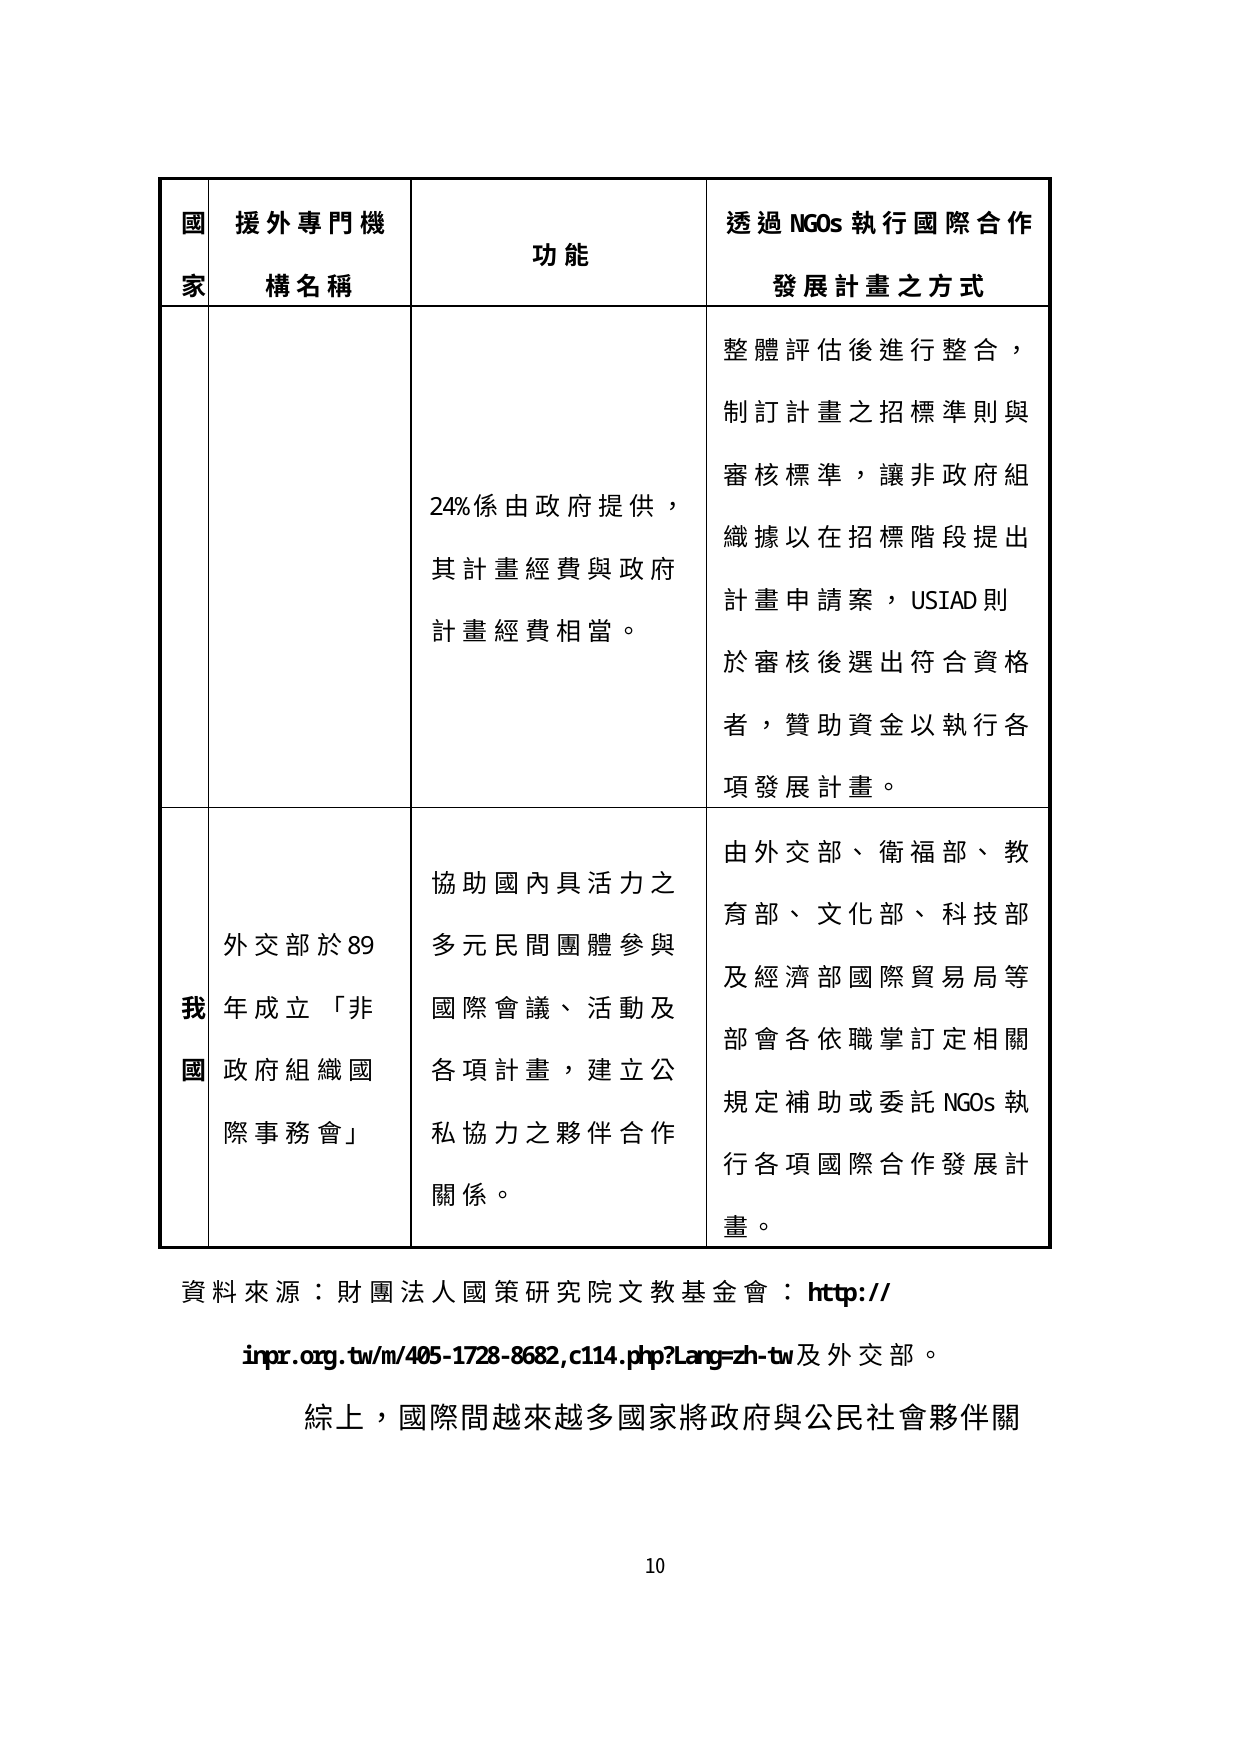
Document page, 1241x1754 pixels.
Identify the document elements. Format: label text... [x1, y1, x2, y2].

table_cell 協助國內具活力之多元民間團體參與國際會議、活動及各項計畫，建立公私協力之夥伴合作關係。 [412, 808, 706, 1246]
text 資料來源：財團法人國策研究院文教基金會：http://inpr.org.tw/m/405-1728-8682,c114.php?Lang=zh-tw及外交部。 [146, 1249, 1035, 1374]
table_cell 整體評估後進行整合，制訂計畫之招標準則與審核標準，讓非政府組織據以在招標階段提出計畫申請案，USIAD則於審核後選出符合資格者，贊助資金以執行各項發展計畫。 [707, 307, 1048, 807]
table_cell 外交部於89年成立「非政府組織國際事務會」 [209, 808, 410, 1246]
table_cell [209, 307, 410, 807]
table_cell 由外交部、衛福部、教育部、文化部、科技部及經濟部國際貿易局等部會各依職掌訂定相關規定補助或委託NGOs執行各項國際合作發展計畫。 [707, 808, 1048, 1246]
table_header 透過NGOs執行國際合作發展計畫之方式 [707, 180, 1048, 305]
table_header 援外專門機構名稱 [209, 180, 410, 305]
table_cell 24%係由政府提供，其計畫經費與政府計畫經費相當。 [412, 307, 706, 807]
table_cell 我國 [162, 808, 208, 1246]
text 綜上，國際間越來越多國家將政府與公民社會夥伴關 [237, 1374, 1032, 1437]
table_cell [162, 307, 208, 807]
table_header 功能 [412, 180, 706, 305]
table_header 國家 [162, 180, 208, 305]
